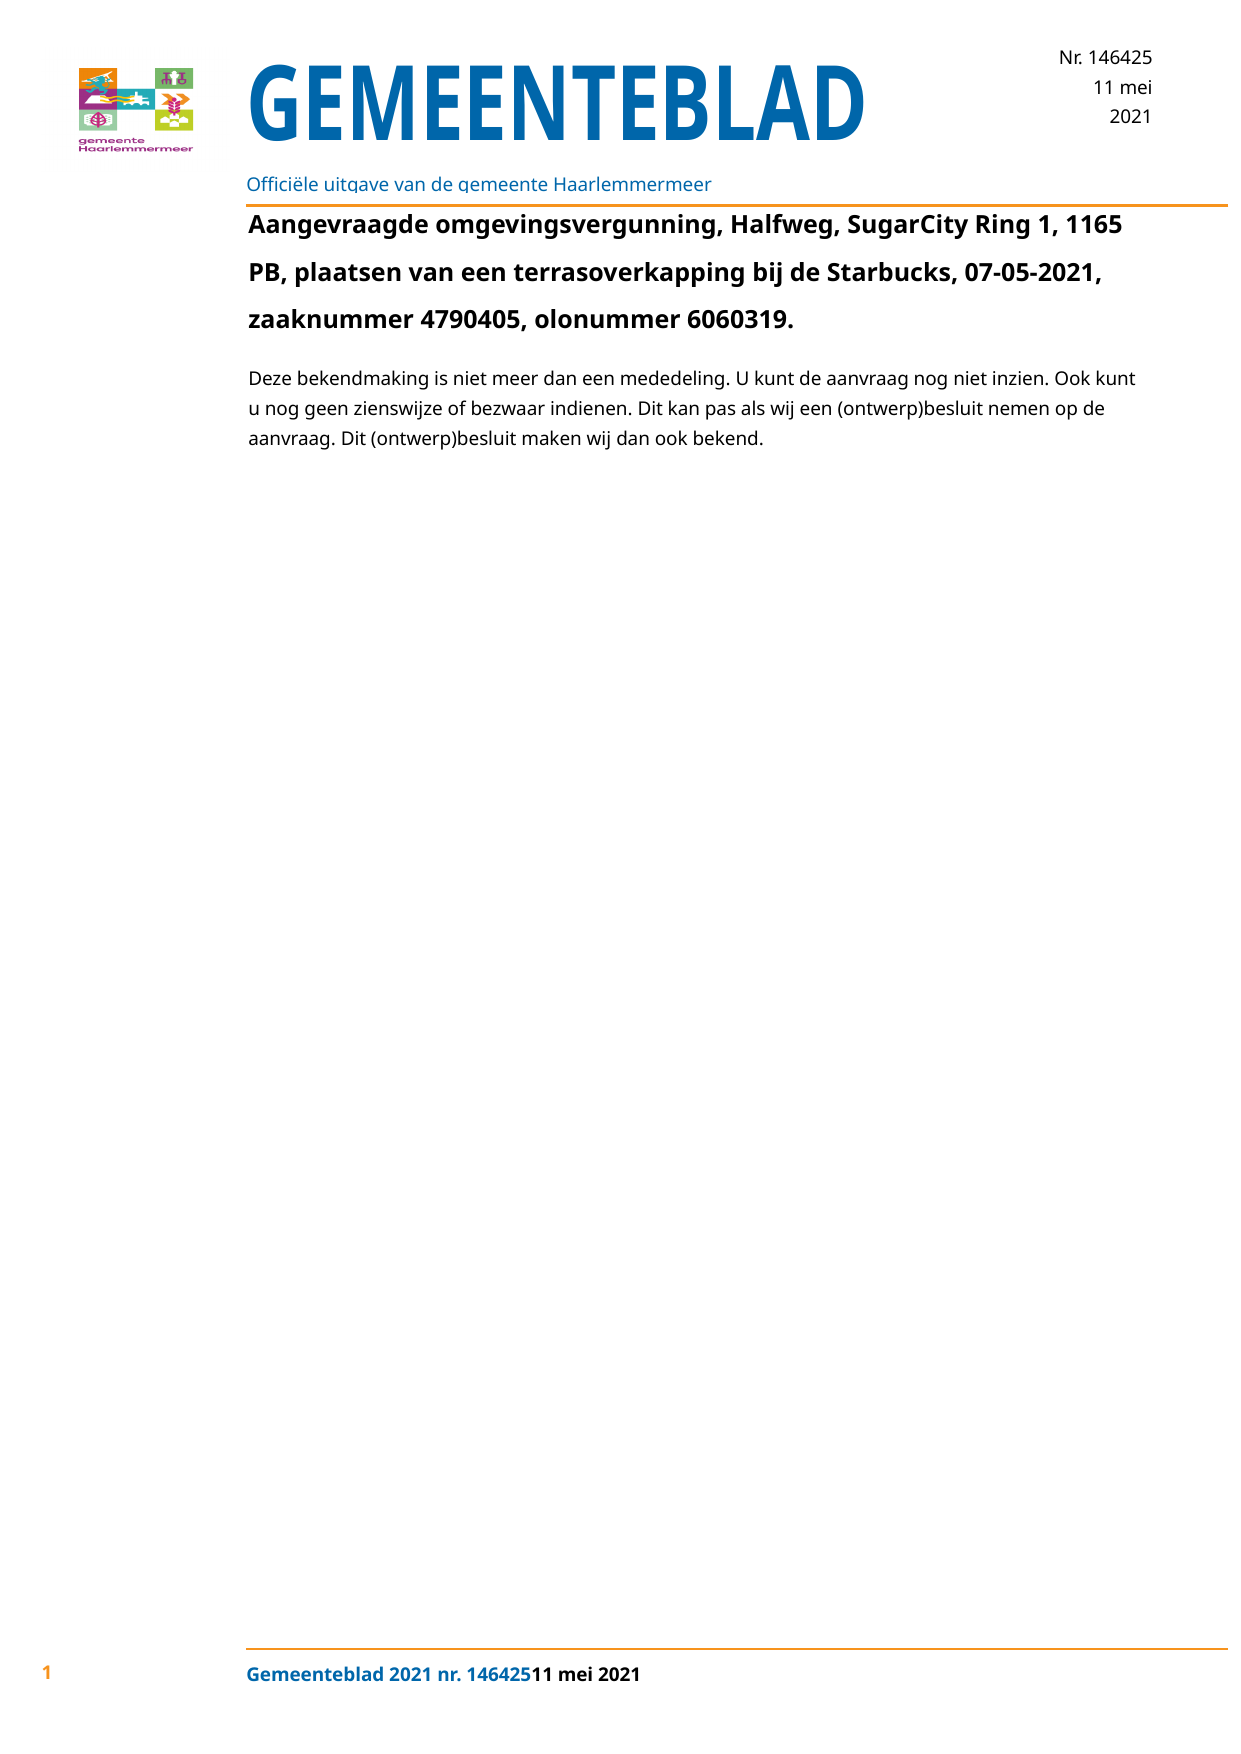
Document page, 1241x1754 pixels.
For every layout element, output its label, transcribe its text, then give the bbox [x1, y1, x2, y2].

text Aangevraagde omgevingsvergunning, Halfweg, SugarCity Ring 1, 1165 PB, plaatsen van een terrasoverkapping bij de Starbucks, 07-05-2021, zaaknummer 4790405, olonummer 6060319. [248, 207, 1152, 336]
text Deze bekendmaking is niet meer dan een mededeling. U kunt de aanvraag nog niet inzien. Ook kunt u nog geen zienswijze of bezwaar indienen. Dit kan pas als wij een (ontwerp)besluit nemen op de aanvraag. Dit (ontwerp)besluit maken wij dan ook bekend. [248, 366, 1152, 450]
picture [41, 47, 231, 172]
